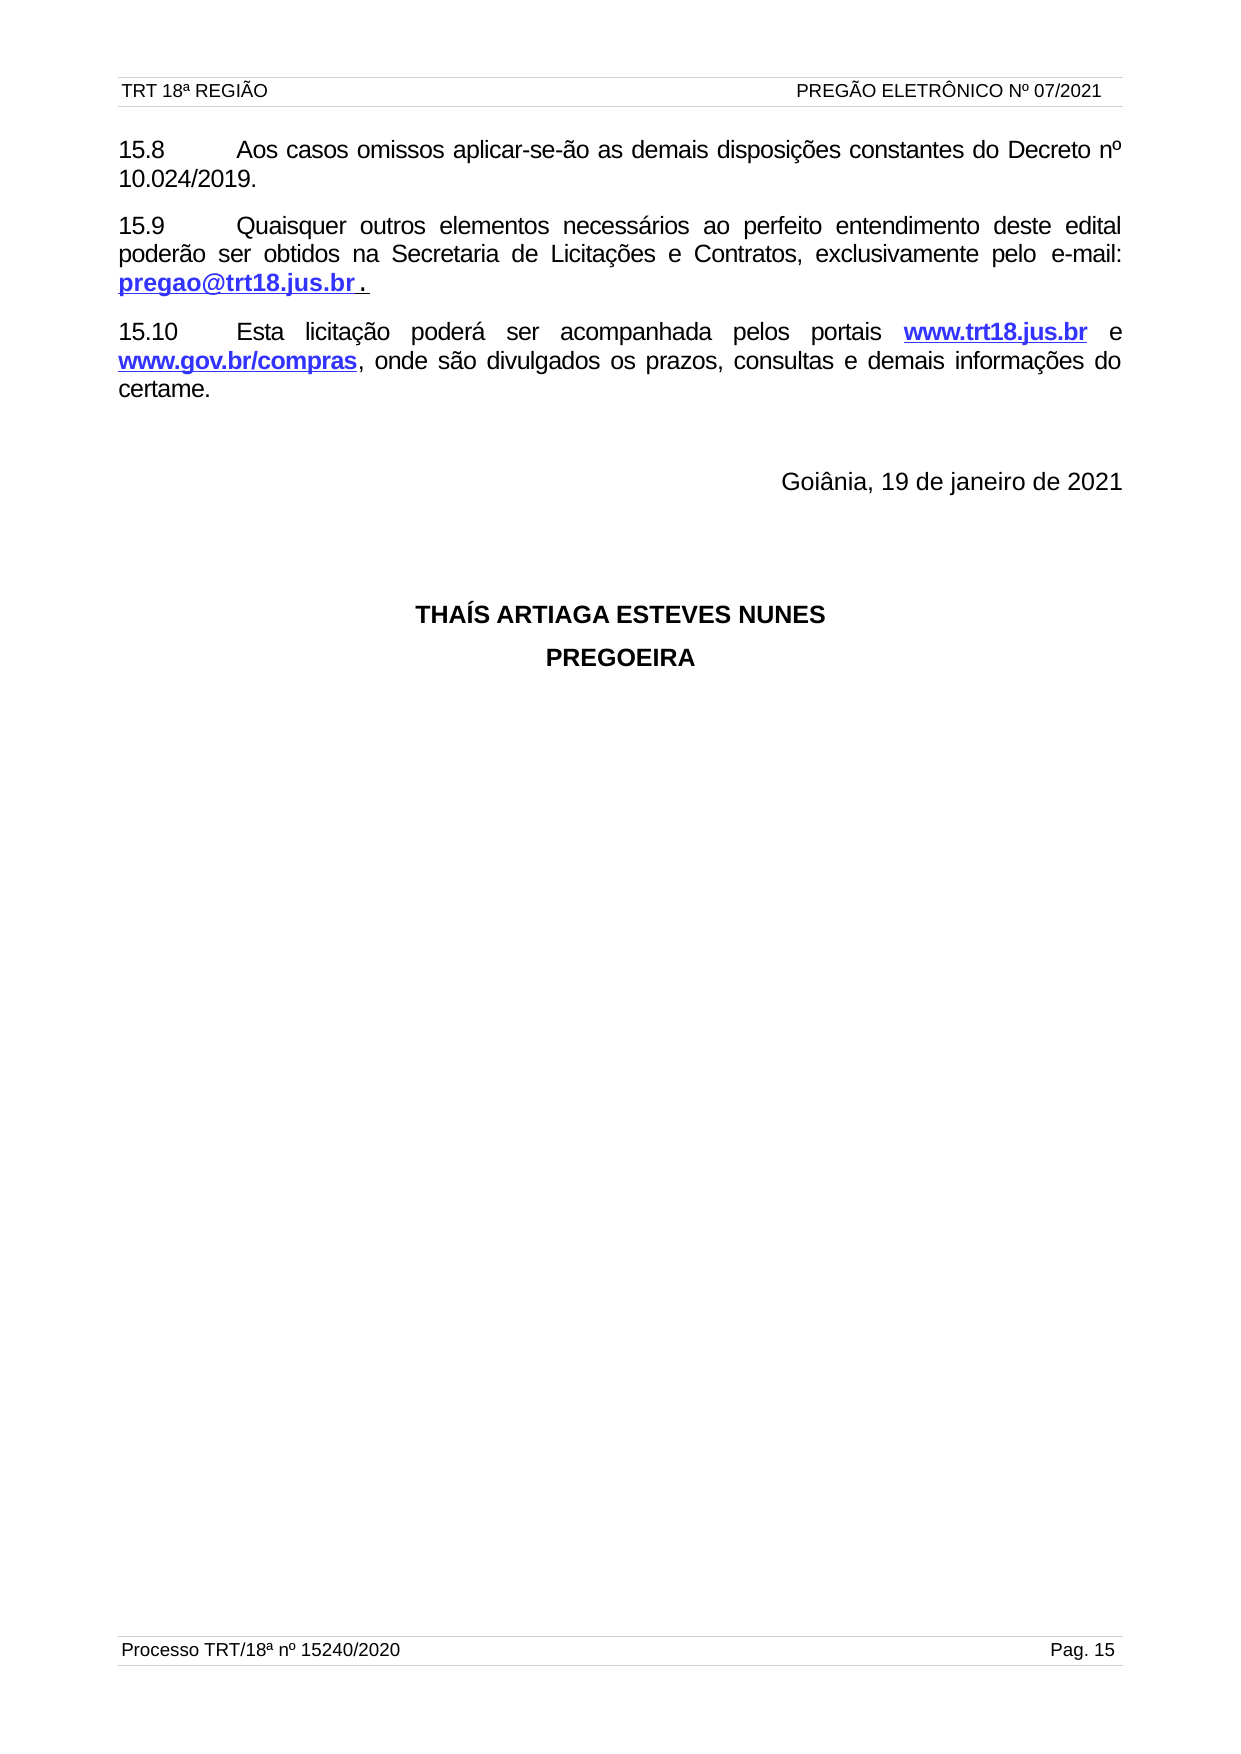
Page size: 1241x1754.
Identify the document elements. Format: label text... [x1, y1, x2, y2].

list 15.10 Esta licitação poderá ser acompanhada pelos portais www.trt18.jus.br e www.gov.br/compras, onde são divulgados os prazos, consultas e demais informações do certame. [118, 317, 1123, 403]
list 15.9 Quaisquer outros elementos necessários ao perfeito entendimento deste edital poderão ser obtidos na Secretaria de Licitações e Contratos, exclusivamente pelo e-mail: pregao@trt18.jus.br. [118, 211, 1123, 299]
text 15.8 Aos casos omissos aplicar-se-ão as demais disposições constantes do Decreto nº 10.024/2019. [118, 136, 1123, 193]
text THAÍS ARTIAGA ESTEVES NUNES [118, 600, 1123, 629]
text PREGOEIRA [118, 643, 1123, 672]
text Goiânia, 19 de janeiro de 2021 [118, 467, 1123, 496]
